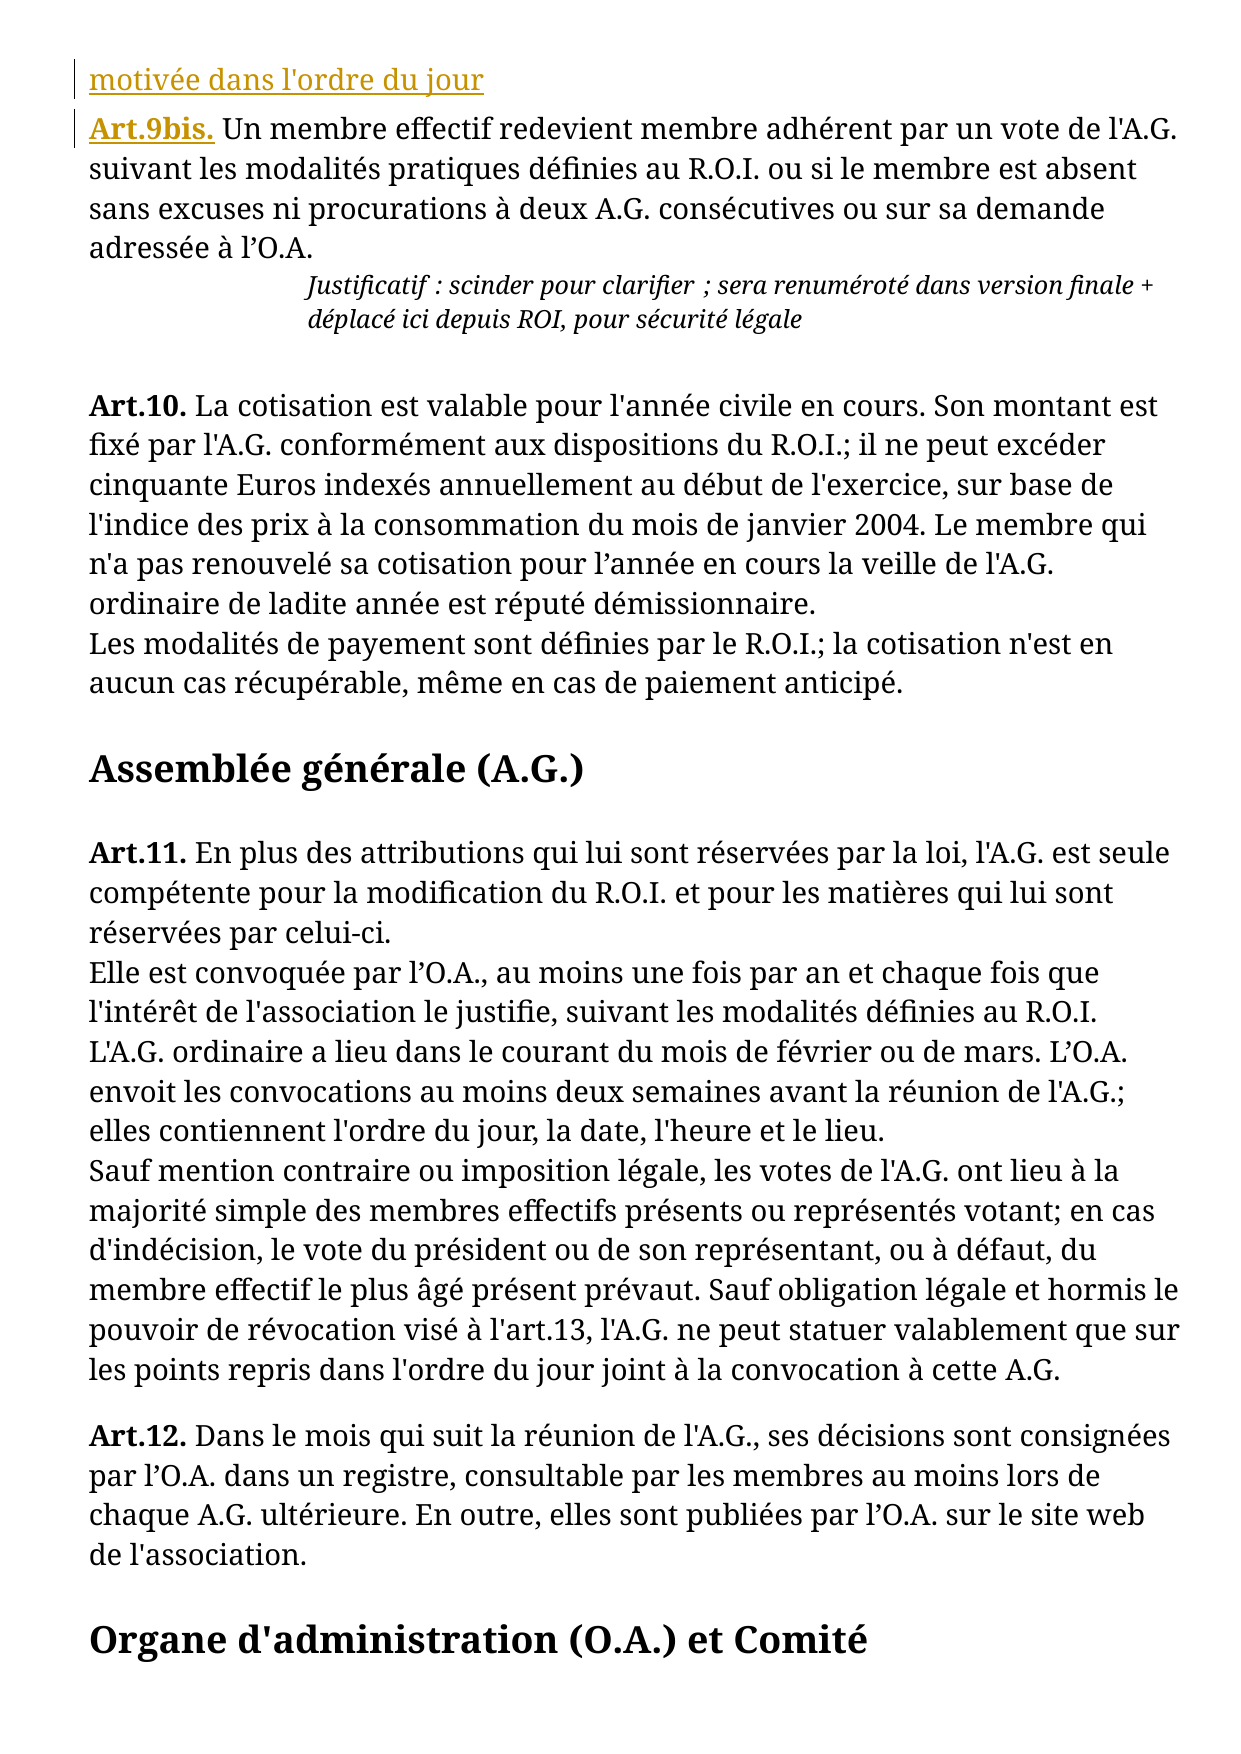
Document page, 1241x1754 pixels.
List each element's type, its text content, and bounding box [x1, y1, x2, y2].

text Assemblée générale (A.G.) [88, 742, 1181, 793]
text Elle est convoquée par l’O.A., au moins une fois par an et chaque fois que l'intérêt de l'association le justifie, suivant les modalités définies au R.O.I. L'A.G. ordinaire a lieu dans le courant du mois de février ou de mars. L’O.A. envoit les convocations au moins deux semaines avant la réunion de l'A.G.; elles contiennent l'ordre du jour, la date, l'heure et le lieu. [88, 952, 1181, 1150]
text Sauf mention contraire ou imposition légale, les votes de l'A.G. ont lieu à la majorité simple des membres effectifs présents ou représentés votant; en cas d'indécision, le vote du président ou de son représentant, ou à défaut, du membre effectif le plus âgé présent prévaut. Sauf obligation légale et hormis le pouvoir de révocation visé à l'art.13, l'A.G. ne peut statuer valablement que sur les points repris dans l'ordre du jour joint à la convocation à cette A.G. [88, 1150, 1181, 1388]
text Art.9bis. Un membre effectif redevient membre adhérent par un vote de l'A.G. suivant les modalités pratiques définies au R.O.I. ou si le membre est absent sans excuses ni procurations à deux A.G. consécutives ou sur sa demande adressée à l’O.A. [88, 108, 1181, 267]
text Art.11. En plus des attributions qui lui sont réservées par la loi, l'A.G. est seule compétente pour la modification du R.O.I. et pour les matières qui lui sont réservées par celui-ci. [88, 833, 1181, 952]
text Organe d'administration (O.A.) et Comité [88, 1614, 1181, 1665]
text Art.10. La cotisation est valable pour l'année civile en cours. Son montant est fixé par l'A.G. conformément aux dispositions du R.O.I.; il ne peut excéder cinquante Euros indexés annuellement au début de l'exercice, sur base de l'indice des prix à la consommation du mois de janvier 2004. Le membre qui n'a pas renouvelé sa cotisation pour l’année en cours la veille de l'A.G. ordinaire de ladite année est réputé démissionnaire. [88, 385, 1181, 623]
text Les modalités de payement sont définies par le R.O.I.; la cotisation n'est en aucun cas récupérable, même en cas de paiement anticipé. [88, 623, 1181, 702]
text motivée dans l'ordre du jour [88, 59, 1181, 99]
text Art.12. Dans le mois qui suit la réunion de l'A.G., ses décisions sont consignées par l’O.A. dans un registre, consultable par les membres au moins lors de chaque A.G. ultérieure. En outre, elles sont publiées par l’O.A. sur le site web de l'association. [88, 1415, 1181, 1574]
text Justificatif : scinder pour clarifier ; sera renuméroté dans version finale + déplacé ici depuis ROI, pour sécurité légale [307, 267, 1181, 335]
